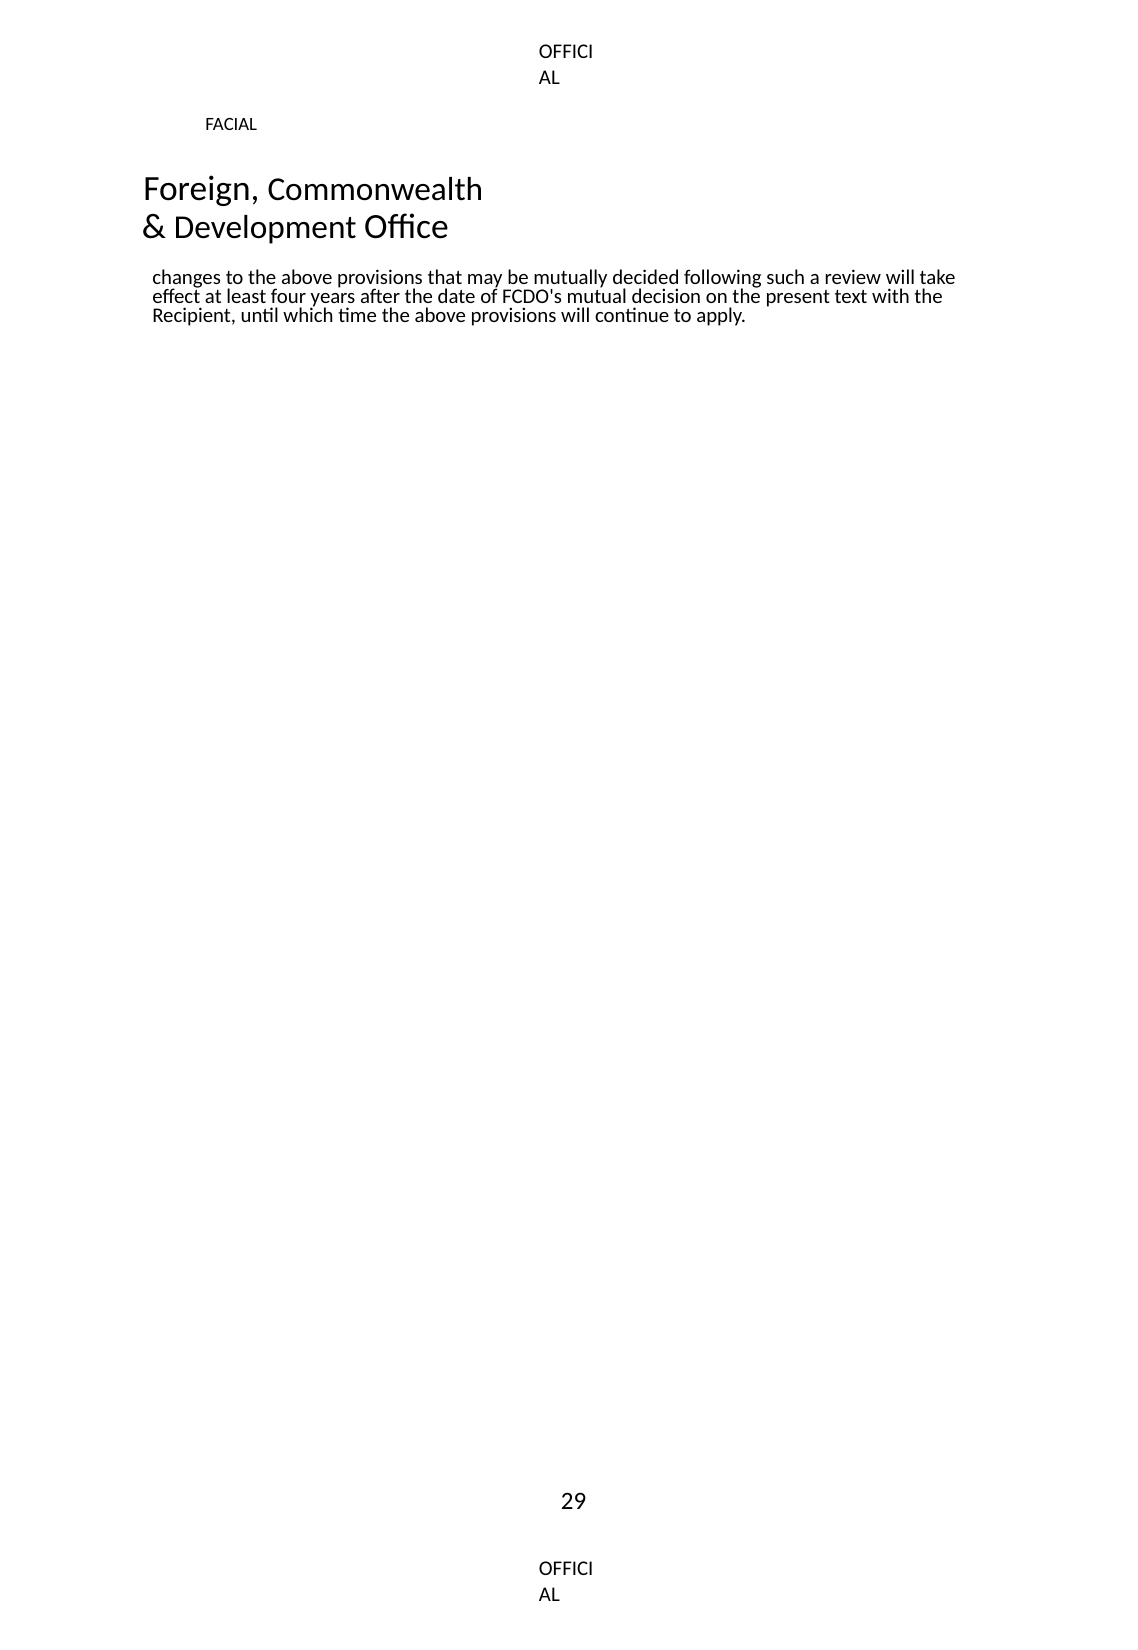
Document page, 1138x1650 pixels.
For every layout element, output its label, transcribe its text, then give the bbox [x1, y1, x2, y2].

list changes to the above provisions that may be mutually decided following such a review will take effect at least four years after the date of FCDO's mutual decision on the present text with the Recipient, until which time the above provisions will continue to apply. [152, 269, 993, 327]
